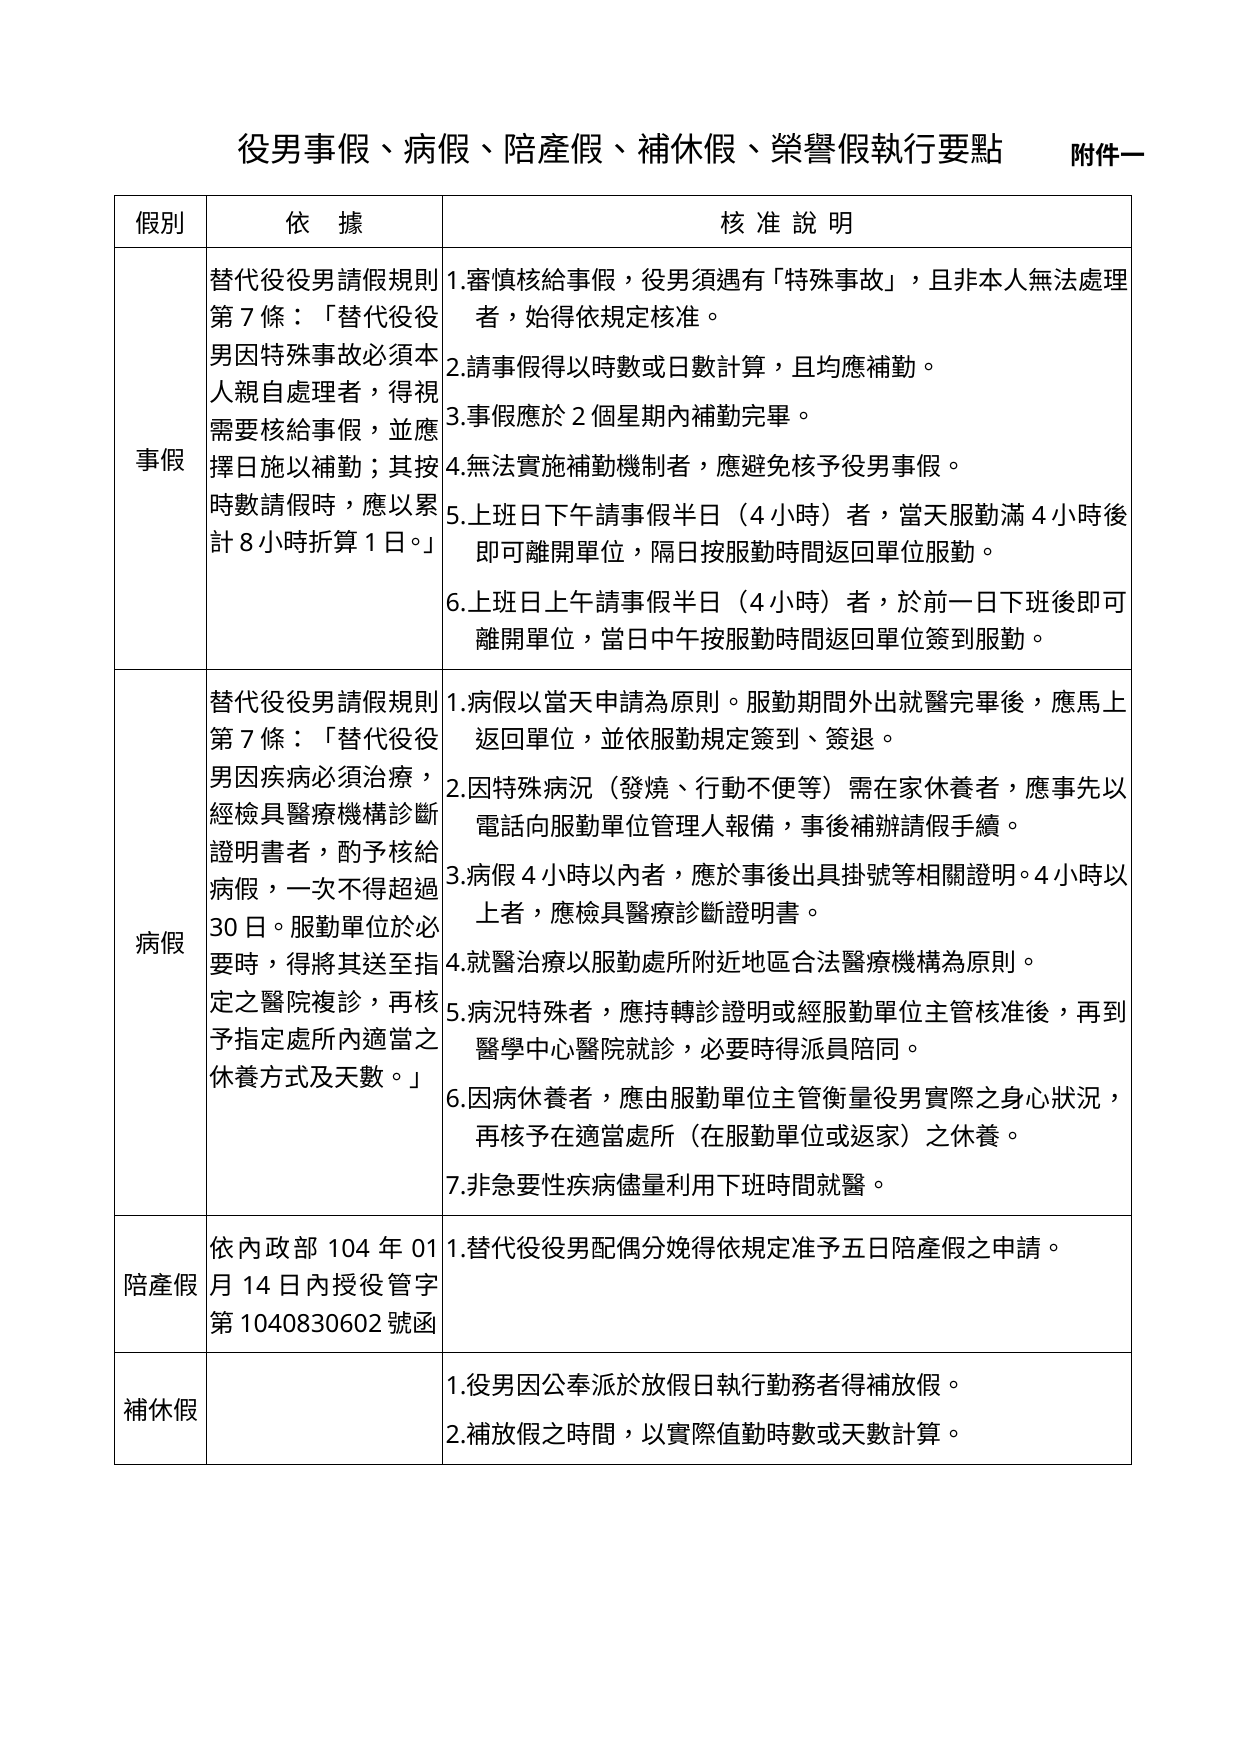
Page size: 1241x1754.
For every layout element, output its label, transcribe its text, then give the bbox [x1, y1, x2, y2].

table_header 假別 [115, 196, 206, 247]
table_cell 1.替代役役男配偶分娩得依規定准予五日陪產假之申請。 [443, 1216, 1131, 1352]
text 役男事假、病假、陪產假、補休假、榮譽假執行要點 [118, 123, 1122, 171]
table_cell 依內政部104年01月14日內授役管字第1040830602號函 [207, 1216, 442, 1352]
table_cell 1.役男因公奉派於放假日執行勤務者得補放假。 2.補放假之時間，以實際值勤時數或天數計算。 [443, 1353, 1131, 1463]
table_cell 病假 [115, 670, 206, 1214]
table_cell 替代役役男請假規則第7條：「替代役役男因疾病必須治療，經檢具醫療機構診斷證明書者，酌予核給病假，一次不得超過30日。服勤單位於必要時，得將其送至指定之醫院複診，再核予指定處所內適當之休養方式及天數。」 [207, 670, 442, 1214]
table_cell 補休假 [115, 1353, 206, 1463]
table_cell 1.病假以當天申請為原則。服勤期間外出就醫完畢後，應馬上返回單位，並依服勤規定簽到、簽退。 2.因特殊病況（發燒、行動不便等）需在家休養者，應事先以電話向服勤單位管理人報備，事後補辦請假手續。 3.病假4小時以內者，應於事後出具掛號等相關證明。4小時以上者，應檢具醫療診斷證明書。 4.就醫治療以服勤處所附近地區合法醫療機構為原則。 5.病況特殊者，應持轉診證明或經服勤單位主管核准後，再到醫學中心醫院就診，必要時得派員陪同。 6.因病休養者，應由服勤單位主管衡量役男實際之身心狀況，再核予在適當處所（在服勤單位或返家）之休養。 7.非急要性疾病儘量利用下班時間就醫。 [443, 670, 1131, 1214]
table_cell 事假 [115, 248, 206, 668]
table_header 核 准 說 明 [443, 196, 1131, 247]
table_cell 1.審慎核給事假，役男須遇有「特殊事故」，且非本人無法處理者，始得依規定核准。 2.請事假得以時數或日數計算，且均應補勤。 3.事假應於2個星期內補勤完畢。 4.無法實施補勤機制者，應避免核予役男事假。 5.上班日下午請事假半日（4小時）者，當天服勤滿4小時後即可離開單位，隔日按服勤時間返回單位服勤。 6.上班日上午請事假半日（4小時）者，於前一日下班後即可離開單位，當日中午按服勤時間返回單位簽到服勤。 [443, 248, 1131, 668]
table_cell 陪產假 [115, 1216, 206, 1352]
table_cell 替代役役男請假規則第7條：「替代役役男因特殊事故必須本人親自處理者，得視需要核給事假，並應擇日施以補勤；其按時數請假時，應以累計8小時折算1日。」 [207, 248, 442, 668]
table_cell [207, 1353, 442, 1463]
table_header 依 據 [207, 196, 442, 247]
